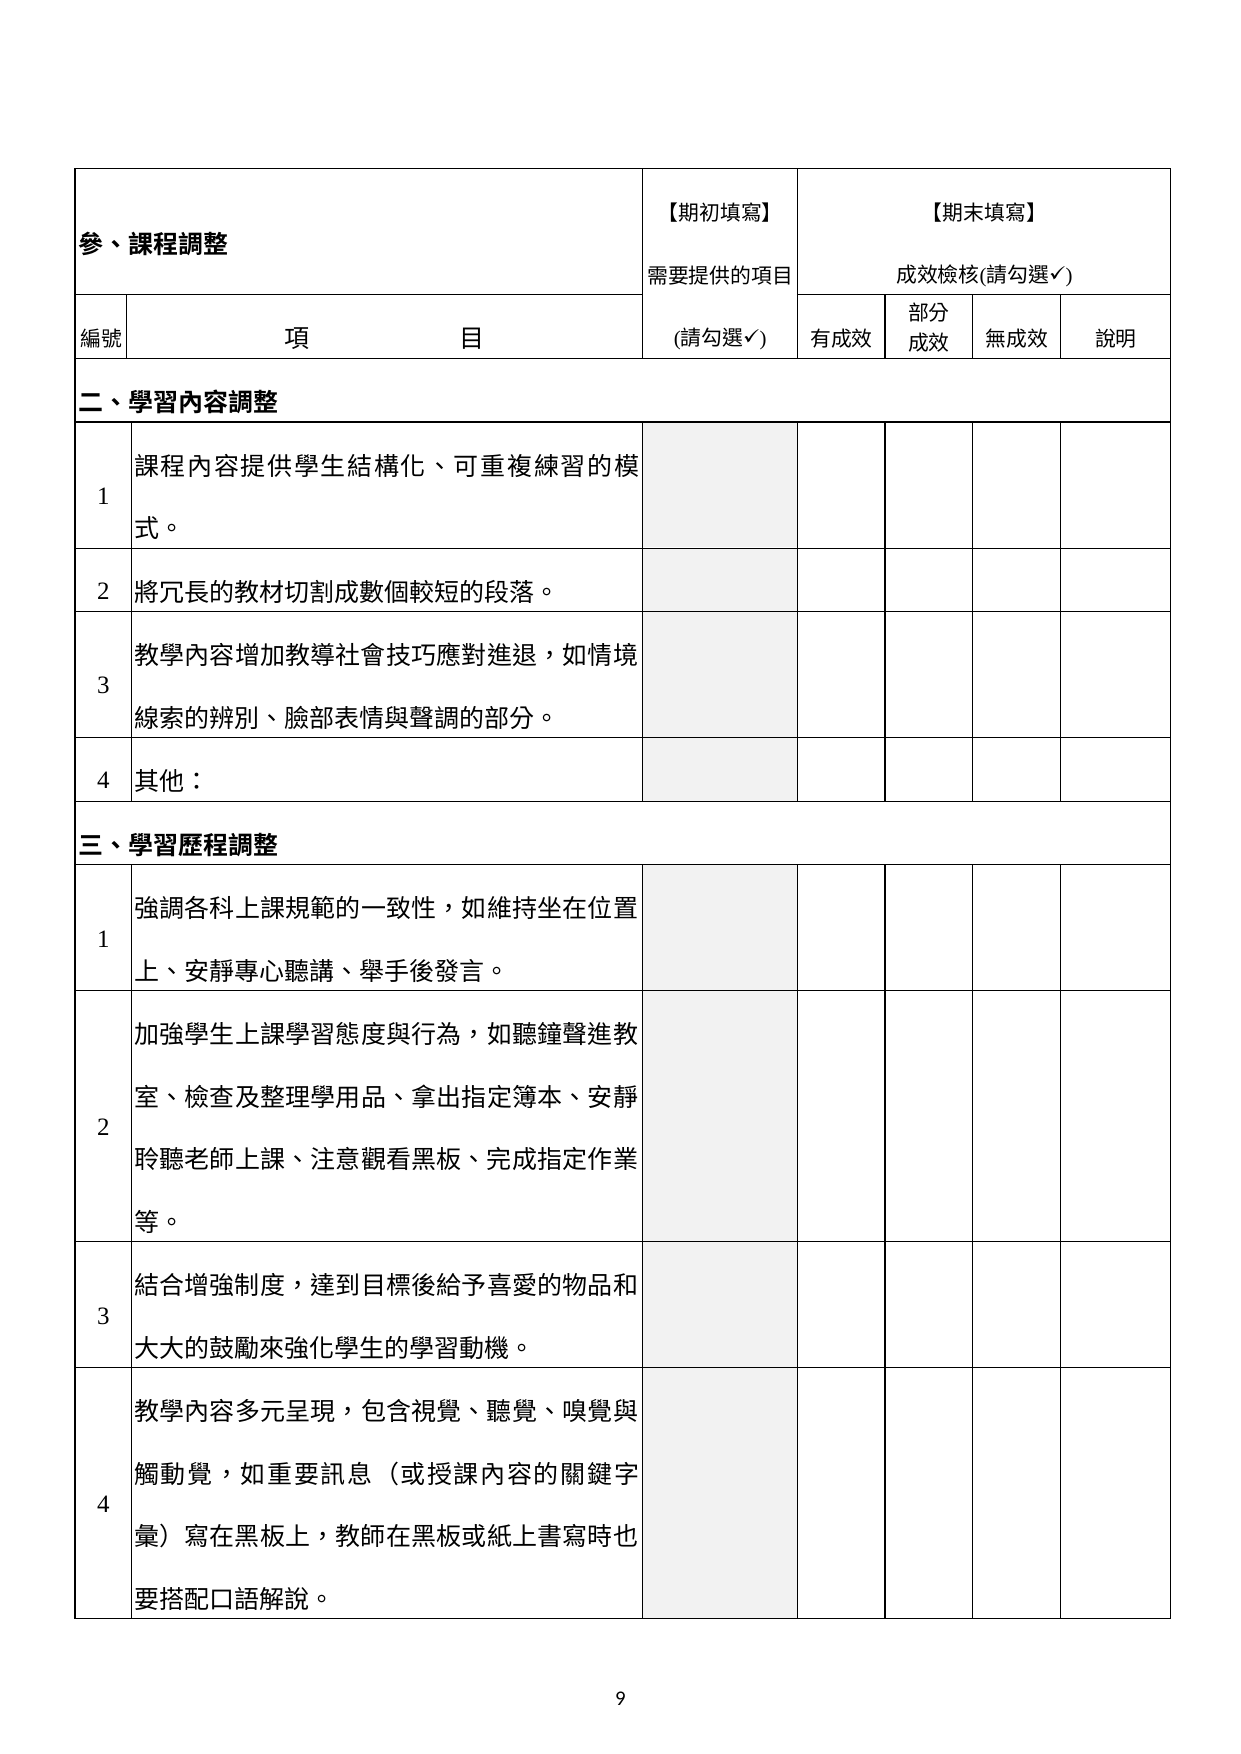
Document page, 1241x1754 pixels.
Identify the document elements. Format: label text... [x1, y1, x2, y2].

table_cell [798, 738, 884, 801]
table_cell [798, 991, 884, 1241]
table_cell 其他： [132, 738, 642, 801]
table_cell 項 目 [127, 295, 642, 358]
table_cell 教學內容增加教導社會技巧應對進退，如情境線索的辨別、臉部表情與聲調的部分。 [132, 612, 642, 737]
table_cell [973, 991, 1060, 1241]
table_cell 教學內容多元呈現，包含視覺、聽覺、嗅覺與觸動覺，如重要訊息（或授課內容的關鍵字彙）寫在黑板上，教師在黑板或紙上書寫時也要搭配口語解說。 [132, 1368, 642, 1618]
table_cell [1061, 738, 1170, 801]
table_cell 1 [76, 423, 131, 547]
table_cell 結合增強制度，達到目標後給予喜愛的物品和大大的鼓勵來強化學生的學習動機。 [132, 1242, 642, 1367]
table_header 參、課程調整 [76, 169, 642, 294]
table_cell [1061, 423, 1170, 547]
table_cell [1061, 549, 1170, 611]
table_cell 4 [76, 1368, 131, 1618]
table_cell [643, 612, 797, 737]
table_cell [973, 865, 1060, 990]
table_cell 3 [76, 612, 131, 737]
table_cell [886, 1242, 972, 1367]
table_cell 部分 成效 [886, 295, 972, 358]
table_cell 強調各科上課規範的一致性，如維持坐在位置上、安靜專心聽講、舉手後發言。 [132, 865, 642, 990]
table_cell [973, 1368, 1060, 1618]
table_cell [973, 549, 1060, 611]
table_cell 說明 [1061, 295, 1170, 358]
table_cell 無成效 [973, 295, 1060, 358]
table_cell 3 [76, 1242, 131, 1367]
table_cell [643, 738, 797, 801]
table_cell [643, 865, 797, 990]
table_cell [798, 423, 884, 547]
table_cell 三、學習歷程調整 [76, 802, 1170, 864]
table_header 【期初填寫】 需要提供的項目 (請勾選) [643, 169, 797, 358]
table_cell 4 [76, 738, 131, 801]
table_header 【期末填寫】 成效檢核(請勾選) [798, 169, 1170, 294]
table_cell [1061, 1242, 1170, 1367]
table_cell [973, 738, 1060, 801]
table_cell 有成效 [798, 295, 884, 358]
table_cell [798, 1242, 884, 1367]
table_cell [886, 738, 972, 801]
table_cell [643, 1242, 797, 1367]
table_cell [886, 549, 972, 611]
table_cell [886, 865, 972, 990]
table_cell [643, 549, 797, 611]
table_cell [886, 1368, 972, 1618]
table_cell [1061, 865, 1170, 990]
table_cell 將冗長的教材切割成數個較短的段落。 [132, 549, 642, 611]
table_cell 2 [76, 549, 131, 611]
table_cell 2 [76, 991, 131, 1241]
table_cell 二、學習內容調整 [76, 359, 1170, 421]
table_cell [1061, 991, 1170, 1241]
table_cell [798, 549, 884, 611]
table_cell [798, 865, 884, 990]
table_cell [643, 991, 797, 1241]
table_cell [973, 1242, 1060, 1367]
table_cell [1061, 612, 1170, 737]
table_cell [643, 423, 797, 547]
table_cell 課程內容提供學生結構化、可重複練習的模式。 [132, 423, 642, 547]
table_cell [886, 423, 972, 547]
table_cell [973, 612, 1060, 737]
table_cell 加強學生上課學習態度與行為，如聽鐘聲進教室、檢查及整理學用品、拿出指定簿本、安靜聆聽老師上課、注意觀看黑板、完成指定作業等。 [132, 991, 642, 1241]
table_cell [1061, 1368, 1170, 1618]
table_cell 編號 [76, 295, 126, 358]
table_cell [798, 612, 884, 737]
table_cell [798, 1368, 884, 1618]
table_cell [643, 1368, 797, 1618]
table_cell [886, 991, 972, 1241]
table_cell 1 [76, 865, 131, 990]
table_cell [886, 612, 972, 737]
table_cell [973, 423, 1060, 547]
